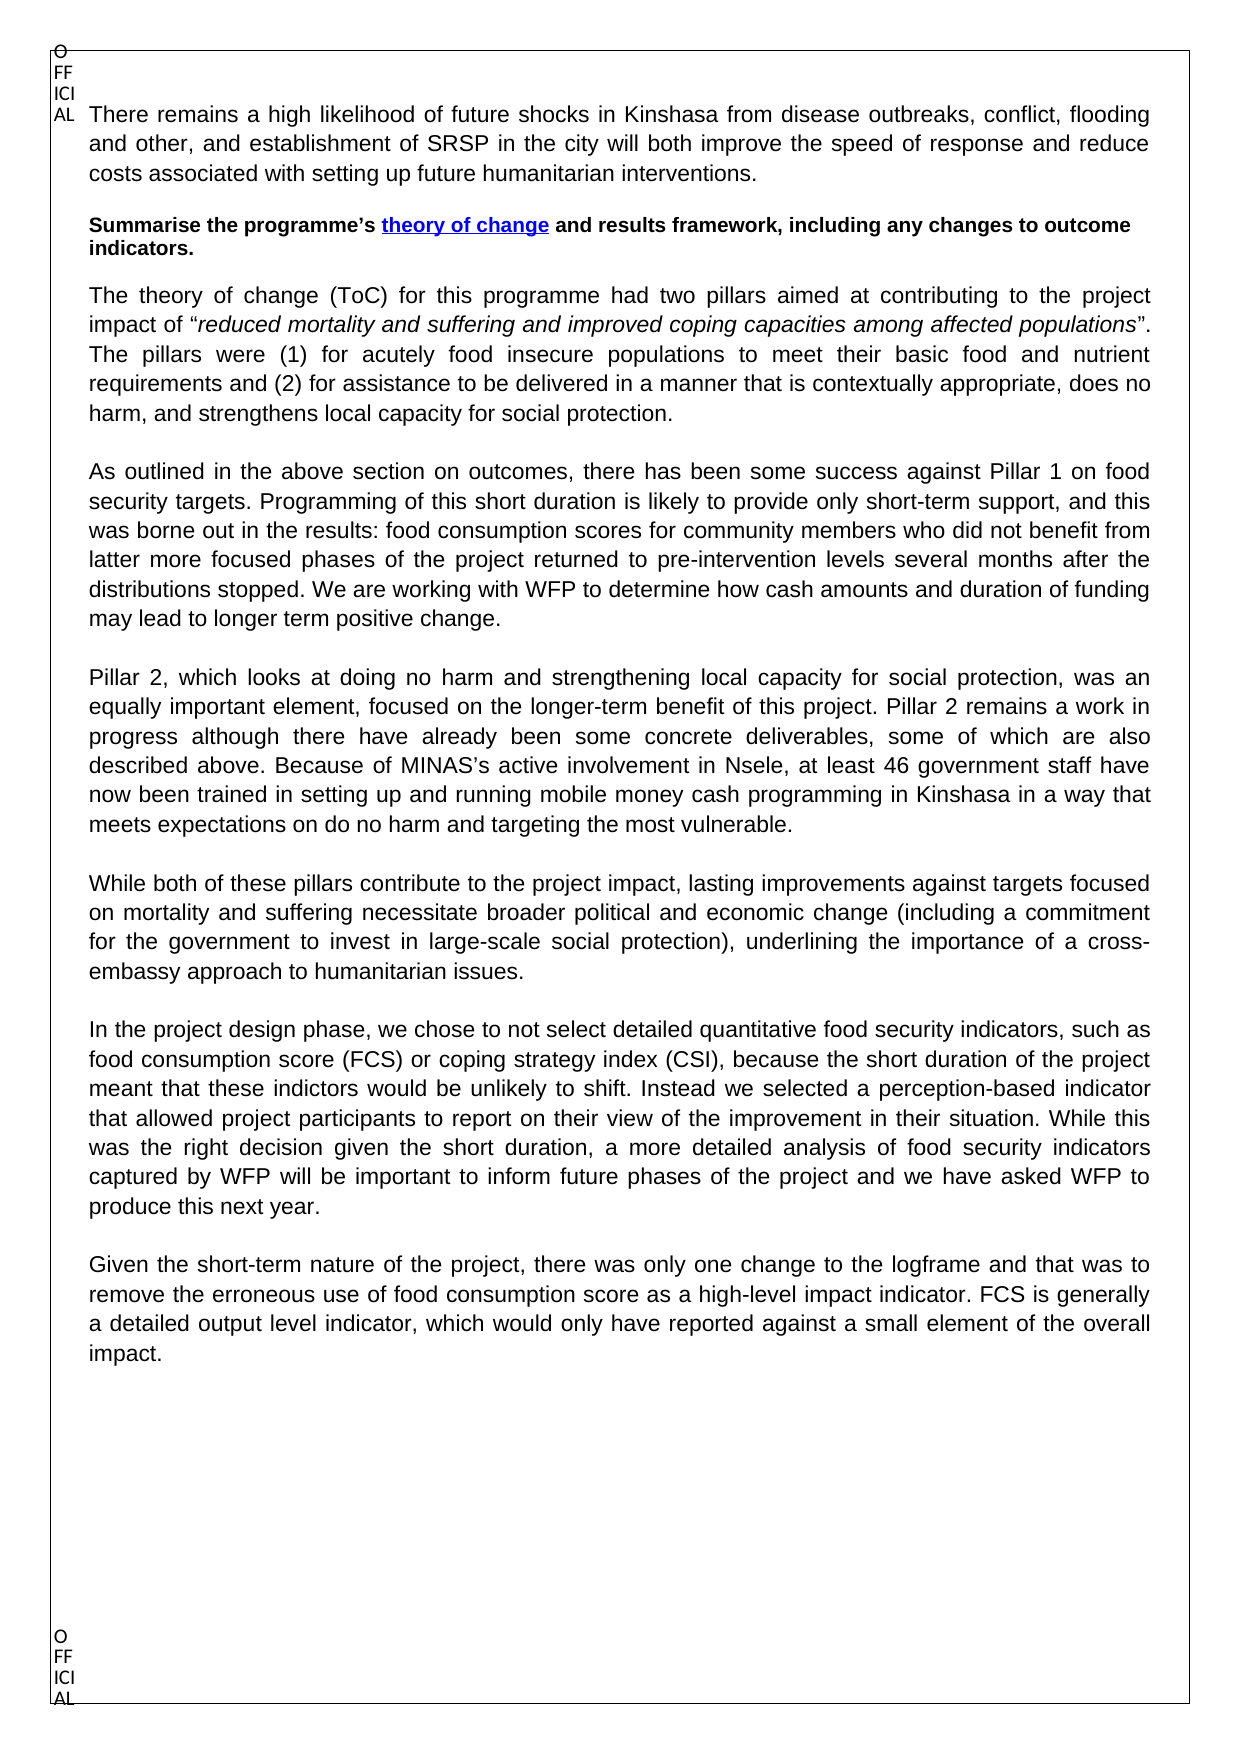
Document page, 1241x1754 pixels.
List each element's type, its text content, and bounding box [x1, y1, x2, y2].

text Summarise the programme’s theory of change and results framework, including any changes to outcome indicators. [89, 213, 1152, 259]
text Given the short-term nature of the project, there was only one change to the logframe and that was to remove the erroneous use of food consumption score as a high-level impact indicator. FCS is generally a detailed output level indicator, which would only have reported against a small element of the overall impact. [89, 1252, 1152, 1366]
text As outlined in the above section on outcomes, there has been some success against Pillar 1 on food security targets. Programming of this short duration is likely to provide only short-term support, and this was borne out in the results: food consumption scores for community members who did not benefit from latter more focused phases of the project returned to pre-intervention levels several months after the distributions stopped. We are working with WFP to determine how cash amounts and duration of funding may lead to longer term positive change. [89, 459, 1152, 632]
text The theory of change (ToC) for this programme had two pillars aimed at contributing to the project impact of “reduced mortality and suffering and improved coping capacities among affected populations”. The pillars were (1) for acutely food insecure populations to meet their basic food and nutrient requirements and (2) for assistance to be delivered in a manner that is contextually appropriate, does no harm, and strengthens local capacity for social protection. [89, 283, 1152, 426]
text While both of these pillars contribute to the project impact, lasting improvements against targets focused on mortality and suffering necessitate broader political and economic change (including a commitment for the government to invest in large-scale social protection), underlining the importance of a cross-embassy approach to humanitarian issues. [89, 870, 1152, 984]
text In the project design phase, we chose to not select detailed quantitative food security indicators, such as food consumption score (FCS) or coping strategy index (CSI), because the short duration of the project meant that these indictors would be unlikely to shift. Instead we selected a perception-based indicator that allowed project participants to report on their view of the improvement in their situation. While this was the right decision given the short duration, a more detailed analysis of food security indicators captured by WFP will be important to inform future phases of the project and we have asked WFP to produce this next year. [89, 1017, 1152, 1219]
text There remains a high likelihood of future shocks in Kinshasa from disease outbreaks, conflict, flooding and other, and establishment of SRSP in the city will both improve the speed of response and reduce costs associated with setting up future humanitarian interventions. [89, 102, 1152, 186]
text Pillar 2, which looks at doing no harm and strengthening local capacity for social protection, was an equally important element, focused on the longer-term benefit of this project. Pillar 2 remains a work in progress although there have already been some concrete deliverables, some of which are also described above. Because of MINAS’s active involvement in Nsele, at least 46 government staff have now been trained in setting up and running mobile money cash programming in Kinshasa in a way that meets expectations on do no harm and targeting the most vulnerable. [89, 665, 1152, 837]
